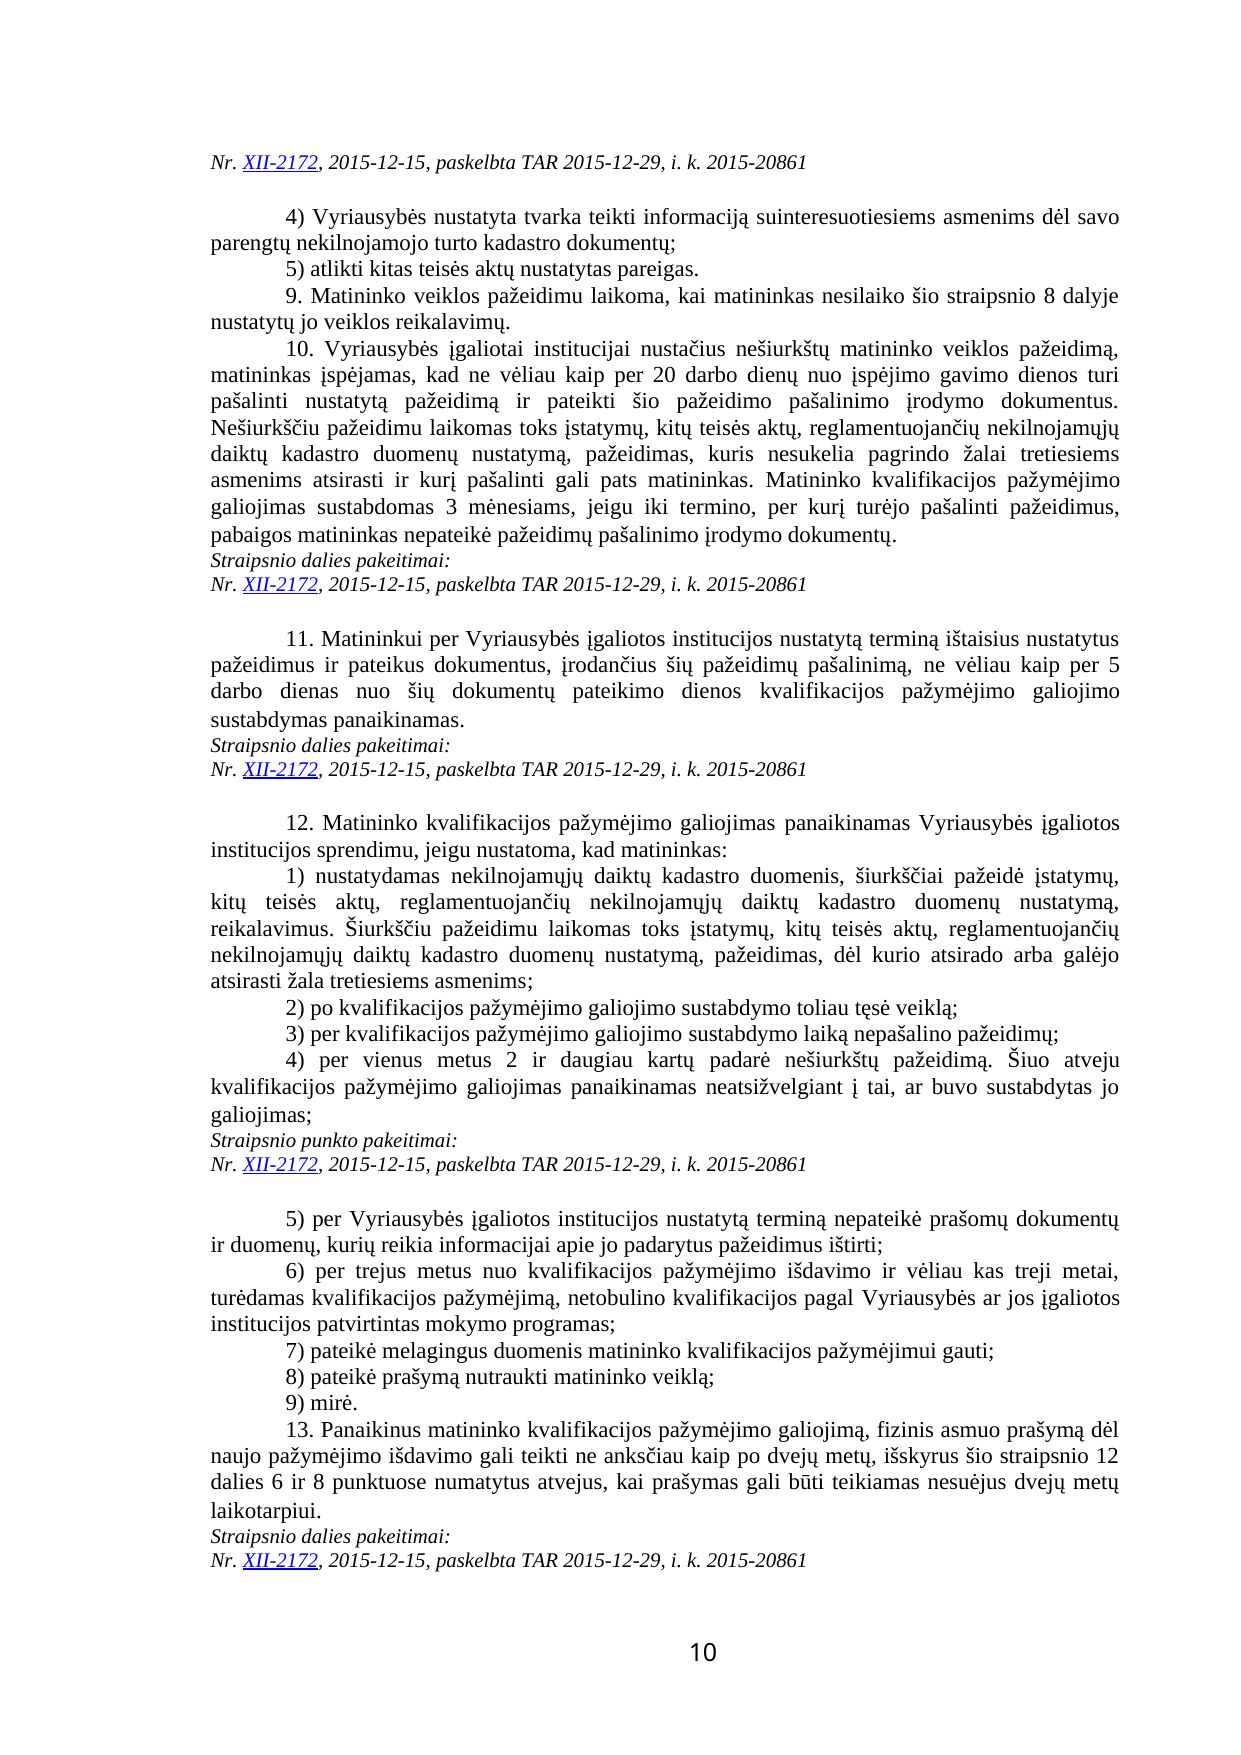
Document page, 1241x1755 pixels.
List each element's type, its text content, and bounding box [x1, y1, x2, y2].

text Nr. XII-2172, 2015-12-15, paskelbta TAR 2015-12-29, i. k. 2015-20861 [210, 150, 1120, 174]
text 9) mirė. [210, 1389, 1120, 1416]
text Nr. XII-2172, 2015-12-15, paskelbta TAR 2015-12-29, i. k. 2015-20861 [210, 1548, 1120, 1572]
text 6) per trejus metus nuo kvalifikacijos pažymėjimo išdavimo ir vėliau kas treji metai, turėdamas kvalifikacijos pažymėjimą, netobulino kvalifikacijos pagal Vyriausybės ar jos įgaliotos institucijos patvirtintas mokymo programas; [210, 1258, 1120, 1337]
text 8) pateikė prašymą nutraukti matininko veiklą; [210, 1363, 1120, 1389]
text 7) pateikė melagingus duomenis matininko kvalifikacijos pažymėjimui gauti; [210, 1337, 1120, 1363]
text 3) per kvalifikacijos pažymėjimo galiojimo sustabdymo laiką nepašalino pažeidimų; [210, 1020, 1120, 1047]
text Straipsnio dalies pakeitimai: [210, 1523, 1120, 1548]
text Nr. XII-2172, 2015-12-15, paskelbta TAR 2015-12-29, i. k. 2015-20861 [210, 757, 1120, 781]
text Straipsnio dalies pakeitimai: [210, 548, 1120, 572]
text 1) nustatydamas nekilnojamųjų daiktų kadastro duomenis, šiurkščiai pažeidė įstatymų, kitų teisės aktų, reglamentuojančių nekilnojamųjų daiktų kadastro duomenų nustatymą, reikalavimus. Šiurkščiu pažeidimu laikomas toks įstatymų, kitų teisės aktų, reglamentuojančių nekilnojamųjų daiktų kadastro duomenų nustatymą, pažeidimas, dėl kurio atsirado arba galėjo atsirasti žala tretiesiems asmenims; [210, 862, 1120, 994]
text 4) Vyriausybės nustatyta tvarka teikti informaciją suinteresuotiesiems asmenims dėl savo parengtų nekilnojamojo turto kadastro dokumentų; [210, 203, 1120, 256]
text 13. Panaikinus matininko kvalifikacijos pažymėjimo galiojimą, fizinis asmuo prašymą dėl naujo pažymėjimo išdavimo gali teikti ne anksčiau kaip po dvejų metų, išskyrus šio straipsnio 12 dalies 6 ir 8 punktuose numatytus atvejus, kai prašymas gali būti teikiamas nesuėjus dvejų metų laikotarpiui. [210, 1416, 1120, 1523]
text 11. Matininkui per Vyriausybės įgaliotos institucijos nustatytą terminą ištaisius nustatytus pažeidimus ir pateikus dokumentus, įrodančius šių pažeidimų pašalinimą, ne vėliau kaip per 5 darbo dienas nuo šių dokumentų pateikimo dienos kvalifikacijos pažymėjimo galiojimo sustabdymas panaikinamas. [210, 625, 1120, 732]
text 4) per vienus metus 2 ir daugiau kartų padarė nešiurkštų pažeidimą. Šiuo atveju kvalifikacijos pažymėjimo galiojimas panaikinamas neatsižvelgiant į tai, ar buvo sustabdytas jo galiojimas; [210, 1047, 1120, 1128]
text 12. Matininko kvalifikacijos pažymėjimo galiojimas panaikinamas Vyriausybės įgaliotos institucijos sprendimu, jeigu nustatoma, kad matininkas: [210, 809, 1120, 862]
text Nr. XII-2172, 2015-12-15, paskelbta TAR 2015-12-29, i. k. 2015-20861 [210, 1152, 1120, 1176]
text Nr. XII-2172, 2015-12-15, paskelbta TAR 2015-12-29, i. k. 2015-20861 [210, 572, 1120, 596]
text Straipsnio punkto pakeitimai: [210, 1128, 1120, 1152]
text Straipsnio dalies pakeitimai: [210, 732, 1120, 757]
text 5) per Vyriausybės įgaliotos institucijos nustatytą terminą nepateikė prašomų dokumentų ir duomenų, kurių reikia informacijai apie jo padarytus pažeidimus ištirti; [210, 1205, 1120, 1258]
text 10. Vyriausybės įgaliotai institucijai nustačius nešiurkštų matininko veiklos pažeidimą, matininkas įspėjamas, kad ne vėliau kaip per 20 darbo dienų nuo įspėjimo gavimo dienos turi pašalinti nustatytą pažeidimą ir pateikti šio pažeidimo pašalinimo įrodymo dokumentus. Nešiurkščiu pažeidimu laikomas toks įstatymų, kitų teisės aktų, reglamentuojančių nekilnojamųjų daiktų kadastro duomenų nustatymą, pažeidimas, kuris nesukelia pagrindo žalai tretiesiems asmenims atsirasti ir kurį pašalinti gali pats matininkas. Matininko kvalifikacijos pažymėjimo galiojimas sustabdomas 3 mėnesiams, jeigu iki termino, per kurį turėjo pašalinti pažeidimus, pabaigos matininkas nepateikė pažeidimų pašalinimo įrodymo dokumentų. [210, 334, 1120, 548]
text 5) atlikti kitas teisės aktų nustatytas pareigas. [210, 256, 1120, 282]
text 9. Matininko veiklos pažeidimu laikoma, kai matininkas nesilaiko šio straipsnio 8 dalyje nustatytų jo veiklos reikalavimų. [210, 282, 1120, 334]
text 2) po kvalifikacijos pažymėjimo galiojimo sustabdymo toliau tęsė veiklą; [210, 994, 1120, 1020]
